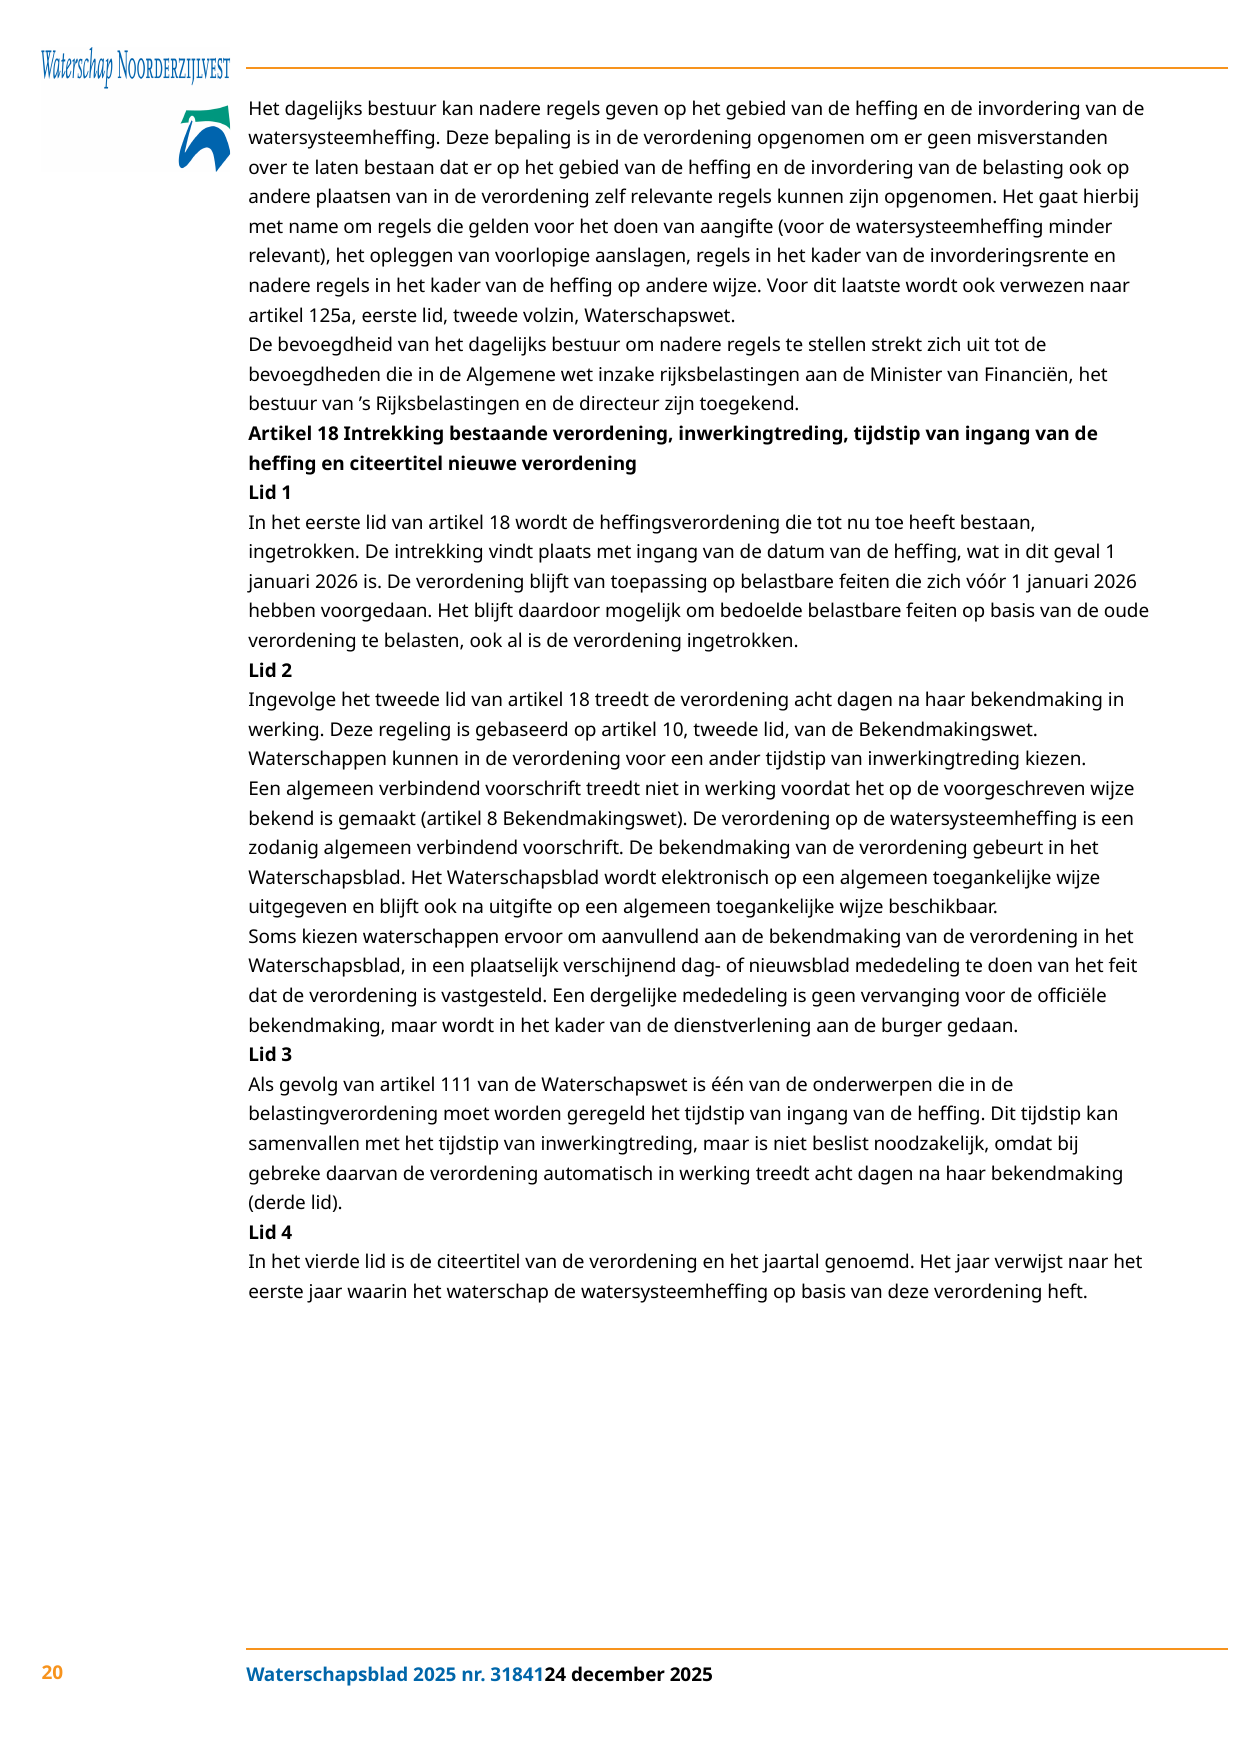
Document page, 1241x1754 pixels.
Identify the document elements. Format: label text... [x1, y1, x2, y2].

text Lid 3 [248, 1041, 1152, 1067]
text Een algemeen verbindend voorschrift treedt niet in werking voordat het op de voorgeschreven wijze bekend is gemaakt (artikel 8 Bekendmakingswet). De verordening op de watersysteemheffing is een zodanig algemeen verbindend voorschrift. De bekendmaking van de verordening gebeurt in het Waterschapsblad. Het Waterschapsblad wordt elektronisch op een algemeen toegankelijke wijze uitgegeven en blijft ook na uitgifte op een algemeen toegankelijke wijze beschikbaar. [248, 775, 1152, 919]
text Ingevolge het tweede lid van artikel 18 treedt de verordening acht dagen na haar bekendmaking in werking. Deze regeling is gebaseerd op artikel 10, tweede lid, van de Bekendmakingswet. Waterschappen kunnen in de verordening voor een ander tijdstip van inwerkingtreding kiezen. [248, 686, 1152, 771]
text Als gevolg van artikel 111 van de Waterschapswet is één van de onderwerpen die in de belastingverordening moet worden geregeld het tijdstip van ingang van de heffing. Dit tijdstip kan samenvallen met het tijdstip van inwerkingtreding, maar is niet beslist noodzakelijk, omdat bij gebreke daarvan de verordening automatisch in werking treedt acht dagen na haar bekendmaking (derde lid). [248, 1071, 1152, 1215]
text In het eerste lid van artikel 18 wordt de heffingsverordening die tot nu toe heeft bestaan, ingetrokken. De intrekking vindt plaats met ingang van de datum van de heffing, wat in dit geval 1 januari 2026 is. De verordening blijft van toepassing op belastbare feiten die zich vóór 1 januari 2026 hebben voorgedaan. Het blijft daardoor mogelijk om bedoelde belastbare feiten op basis van de oude verordening te belasten, ook al is de verordening ingetrokken. [248, 509, 1152, 653]
picture [41, 47, 231, 172]
text Lid 2 [248, 657, 1152, 683]
text Lid 4 [248, 1219, 1152, 1245]
text Artikel 18 Intrekking bestaande verordening, inwerkingtreding, tijdstip van ingang van de heffing en citeertitel nieuwe verordening [248, 420, 1152, 476]
text De bevoegdheid van het dagelijks bestuur om nadere regels te stellen strekt zich uit tot de bevoegdheden die in de Algemene wet inzake rijksbelastingen aan de Minister van Financiën, het bestuur van ’s Rijksbelastingen en de directeur zijn toegekend. [248, 331, 1152, 416]
text In het vierde lid is de citeertitel van de verordening en het jaartal genoemd. Het jaar verwijst naar het eerste jaar waarin het waterschap de watersysteemheffing op basis van deze verordening heft. [248, 1248, 1152, 1304]
text Soms kiezen waterschappen ervoor om aanvullend aan de bekendmaking van de verordening in het Waterschapsblad, in een plaatselijk verschijnend dag- of nieuwsblad mededeling te doen van het feit dat de verordening is vastgesteld. Een dergelijke mededeling is geen vervanging voor de officiële bekendmaking, maar wordt in het kader van de dienstverlening aan de burger gedaan. [248, 923, 1152, 1038]
text Het dagelijks bestuur kan nadere regels geven op het gebied van de heffing en de invordering van de watersysteemheffing. Deze bepaling is in de verordening opgenomen om er geen misverstanden over te laten bestaan dat er op het gebied van de heffing en de invordering van de belasting ook op andere plaatsen van in de verordening zelf relevante regels kunnen zijn opgenomen. Het gaat hierbij met name om regels die gelden voor het doen van aangifte (voor de watersysteemheffing minder relevant), het opleggen van voorlopige aanslagen, regels in het kader van de invorderingsrente en nadere regels in het kader van de heffing op andere wijze. Voor dit laatste wordt ook verwezen naar artikel 125a, eerste lid, tweede volzin, Waterschapswet. [248, 95, 1152, 328]
text Lid 1 [248, 479, 1152, 505]
